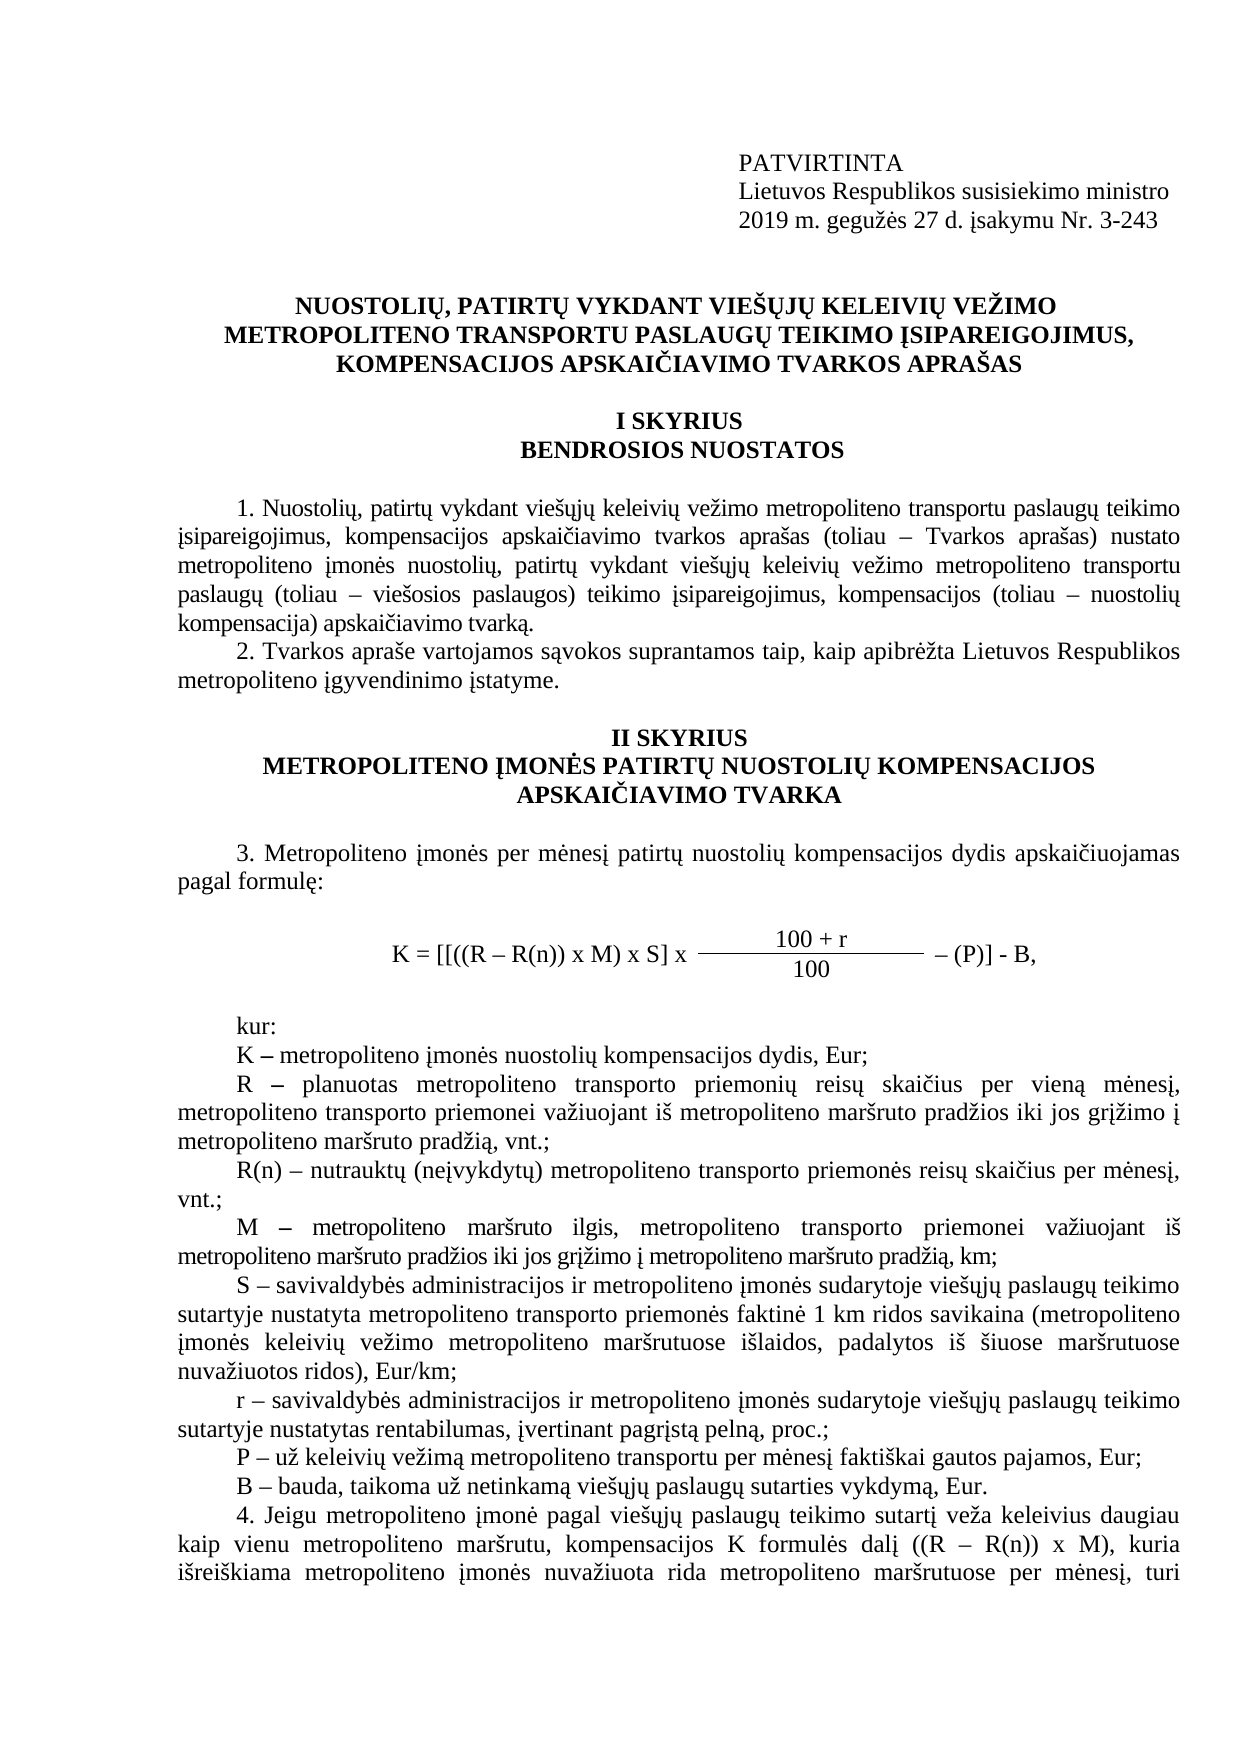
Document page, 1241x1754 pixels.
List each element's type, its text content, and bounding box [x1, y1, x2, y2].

text R – planuotas metropoliteno transporto priemonių reisų skaičius per vieną mėnesį, metropoliteno transporto priemonei važiuojant iš metropoliteno maršruto pradžios iki jos grįžimo į metropoliteno maršruto pradžią, vnt.; [177, 1069, 1181, 1155]
text I SKYRIUS [177, 406, 1181, 435]
text BENDROSIOS NUOSTATOS [177, 435, 1181, 464]
text II SKYRIUS [177, 723, 1181, 751]
text R(n) – nutrauktų (neįvykdytų) metropoliteno transporto priemonės reisų skaičius per mėnesį, vnt.; [177, 1155, 1181, 1212]
text PATVIRTINTA [177, 148, 1181, 176]
text Lietuvos Respublikos susisiekimo ministro [177, 176, 1181, 205]
text 3. Metropoliteno įmonės per mėnesį patirtų nuostolių kompensacijos dydis apskaičiuojamas pagal formulę: [177, 838, 1181, 895]
text 2. Tvarkos apraše vartojamos sąvokos suprantamos taip, kaip apibrėžta Lietuvos Respublikos metropoliteno įgyvendinimo įstatyme. [177, 636, 1181, 694]
text S – savivaldybės administracijos ir metropoliteno įmonės sudarytoje viešųjų paslaugų teikimo sutartyje nustatyta metropoliteno transporto priemonės faktinė 1 km ridos savikaina (metropoliteno įmonės keleivių vežimo metropoliteno maršrutuose išlaidos, padalytos iš šiuose maršrutuose nuvažiuotos ridos), Eur/km; [177, 1270, 1181, 1385]
text B – bauda, taikoma už netinkamą viešųjų paslaugų sutarties vykdymą, Eur. [177, 1471, 1181, 1500]
text M – metropoliteno maršruto ilgis, metropoliteno transporto priemonei važiuojant iš metropoliteno maršruto pradžios iki jos grįžimo į metropoliteno maršruto pradžią, km; [177, 1212, 1181, 1270]
text r – savivaldybės administracijos ir metropoliteno įmonės sudarytoje viešųjų paslaugų teikimo sutartyje nustatytas rentabilumas, įvertinant pagrįstą pelną, proc.; [177, 1385, 1181, 1442]
text 2019 m. gegužės 27 d. įsakymu Nr. 3-243 [177, 205, 1181, 234]
text P – už keleivių vežimą metropoliteno transportu per mėnesį faktiškai gautos pajamos, Eur; [177, 1442, 1181, 1471]
text METROPOLITENO TRANSPORTU PASLAUGŲ TEIKIMO ĮSIPAREIGOJIMUS, KOMPENSACIJOS APSKAIČIAVIMO TVARKOS APRAŠAS [177, 320, 1181, 378]
text NUOSTOLIŲ, PATIRTŲ VYKDANT VIEŠŲJŲ KELEIVIŲ VEŽIMO [177, 291, 1181, 320]
table_header K = [[((R – R(n)) x M) x S] x [177, 924, 698, 982]
text K – metropoliteno įmonės nuostolių kompensacijos dydis, Eur; [177, 1040, 1181, 1069]
text 4. Jeigu metropoliteno įmonė pagal viešųjų paslaugų teikimo sutartį veža keleivius daugiau kaip vienu metropoliteno maršrutu, kompensacijos K formulės dalį ((R – R(n)) x M), kuria išreiškiama metropoliteno įmonės nuvažiuota rida metropoliteno maršrutuose per mėnesį, turi [177, 1500, 1181, 1586]
table_cell 100 [698, 954, 924, 982]
table_header 100 + r [698, 924, 924, 953]
text kur: [177, 1011, 1181, 1040]
text 1. Nuostolių, patirtų vykdant viešųjų keleivių vežimo metropoliteno transportu paslaugų teikimo įsipareigojimus, kompensacijos apskaičiavimo tvarkos aprašas (toliau – Tvarkos aprašas) nustato metropoliteno įmonės nuostolių, patirtų vykdant viešųjų keleivių vežimo metropoliteno transportu paslaugų (toliau – viešosios paslaugos) teikimo įsipareigojimus, kompensacijos (toliau – nuostolių kompensacija) apskaičiavimo tvarką. [177, 493, 1181, 636]
table_header – (P)] - B, [924, 924, 1145, 982]
text METROPOLITENO ĮMONės PATIRTŲ NUOSTOLIŲ KOMPENSACIJOS APSKAIČIAVIMO TVARKA [177, 751, 1181, 809]
